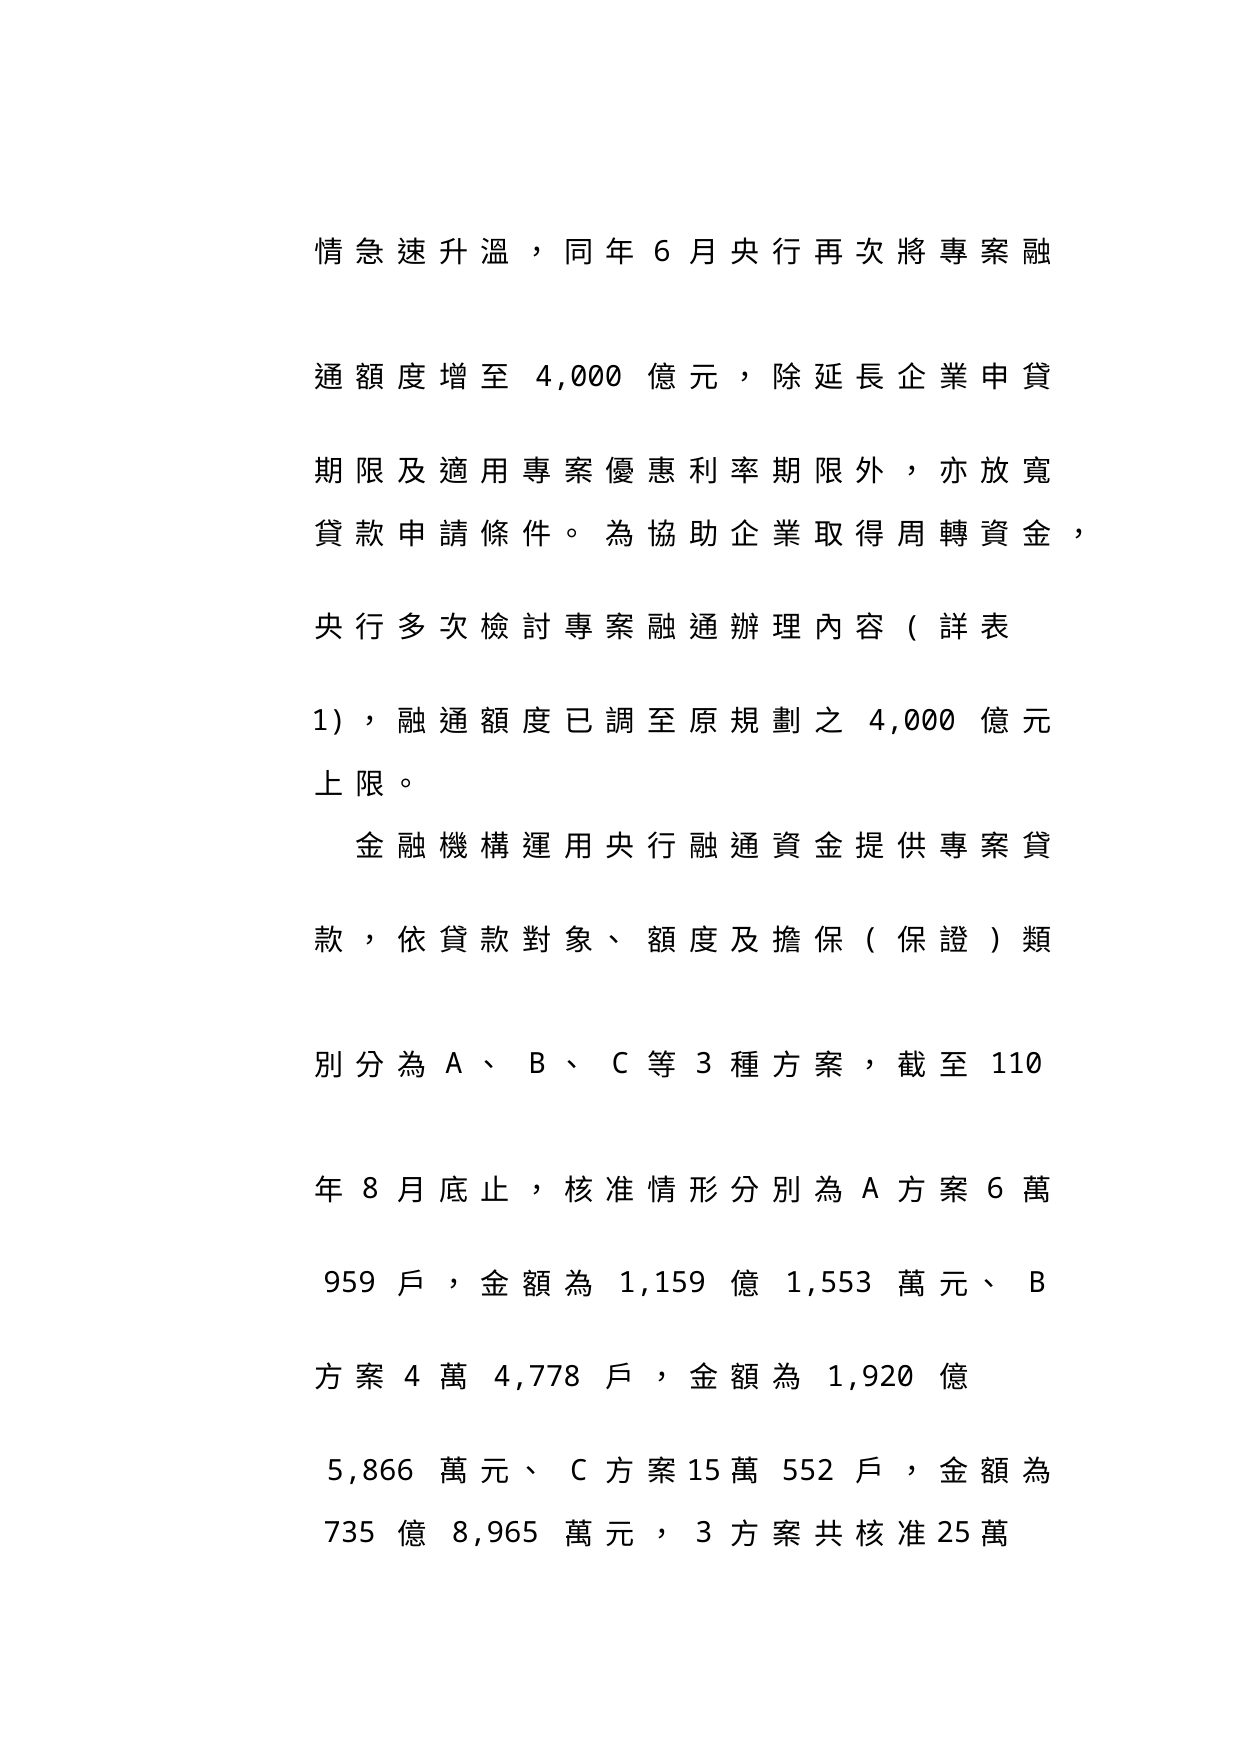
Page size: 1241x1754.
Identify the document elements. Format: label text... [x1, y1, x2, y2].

text 依據「中央銀行辦理銀行承作受嚴重特殊傳染性肺炎疫情影響之中小企業貸款專案融通作業規定」，央行自109年4月1日起提供2,000億元融通額度予銀行承作受疫情影響之中小企業及小規模營業人擔保放款，以協助其營運周轉所需，除提供金融市場充裕流動性外，並藉以穩定家計部門及企業信心，減輕其債務負擔；嗣109年9月央行考量專案融通額度恐不敷需求，故將融通額度調高至3,000億元；110年5月中旬起國內確診案例遽增致疫情急速升溫，同年6月央行再次將專案融通額度增至4,000億元，除延長企業申貸期限及適用專案優惠利率期限外，亦放寬貸款申請條件。為協助企業取得周轉資金，央行多次檢討專案融通辦理內容(詳表1)，融通額度已調至原規劃之4,000億元上限。 [271, 177, 1058, 802]
text 金融機構運用央行融通資金提供專案貸款，依貸款對象、額度及擔保(保證)類別分為A、B、C等3種方案，截至110年8月底止，核准情形分別為A方案6萬959戶，金額為1,159億1,553萬元、B方案4萬4,778戶，金額為1,920億5,866萬元、C方案15萬552戶，金額為735億8,965萬元，3方案共核准25萬6,289戶，金額合計3,815億6,384萬元；復觀察各月份專案融通辦理情形(詳圖2)，109年9月雖提高融通額度至3,000億元，惟110年第1季申請核准案件量已略有趨緩，嗣因5月中旬國內疫情升溫，相關管制作為趨嚴，導致企業再度面臨營運衝擊，除政府推出「紓困4.0」外，央行再提高1,000億元專案融通額度，各方案於6月至8月申請案件量明顯增加，且總融通額度至8月底僅餘184億3,616萬元。 [271, 802, 1058, 1552]
